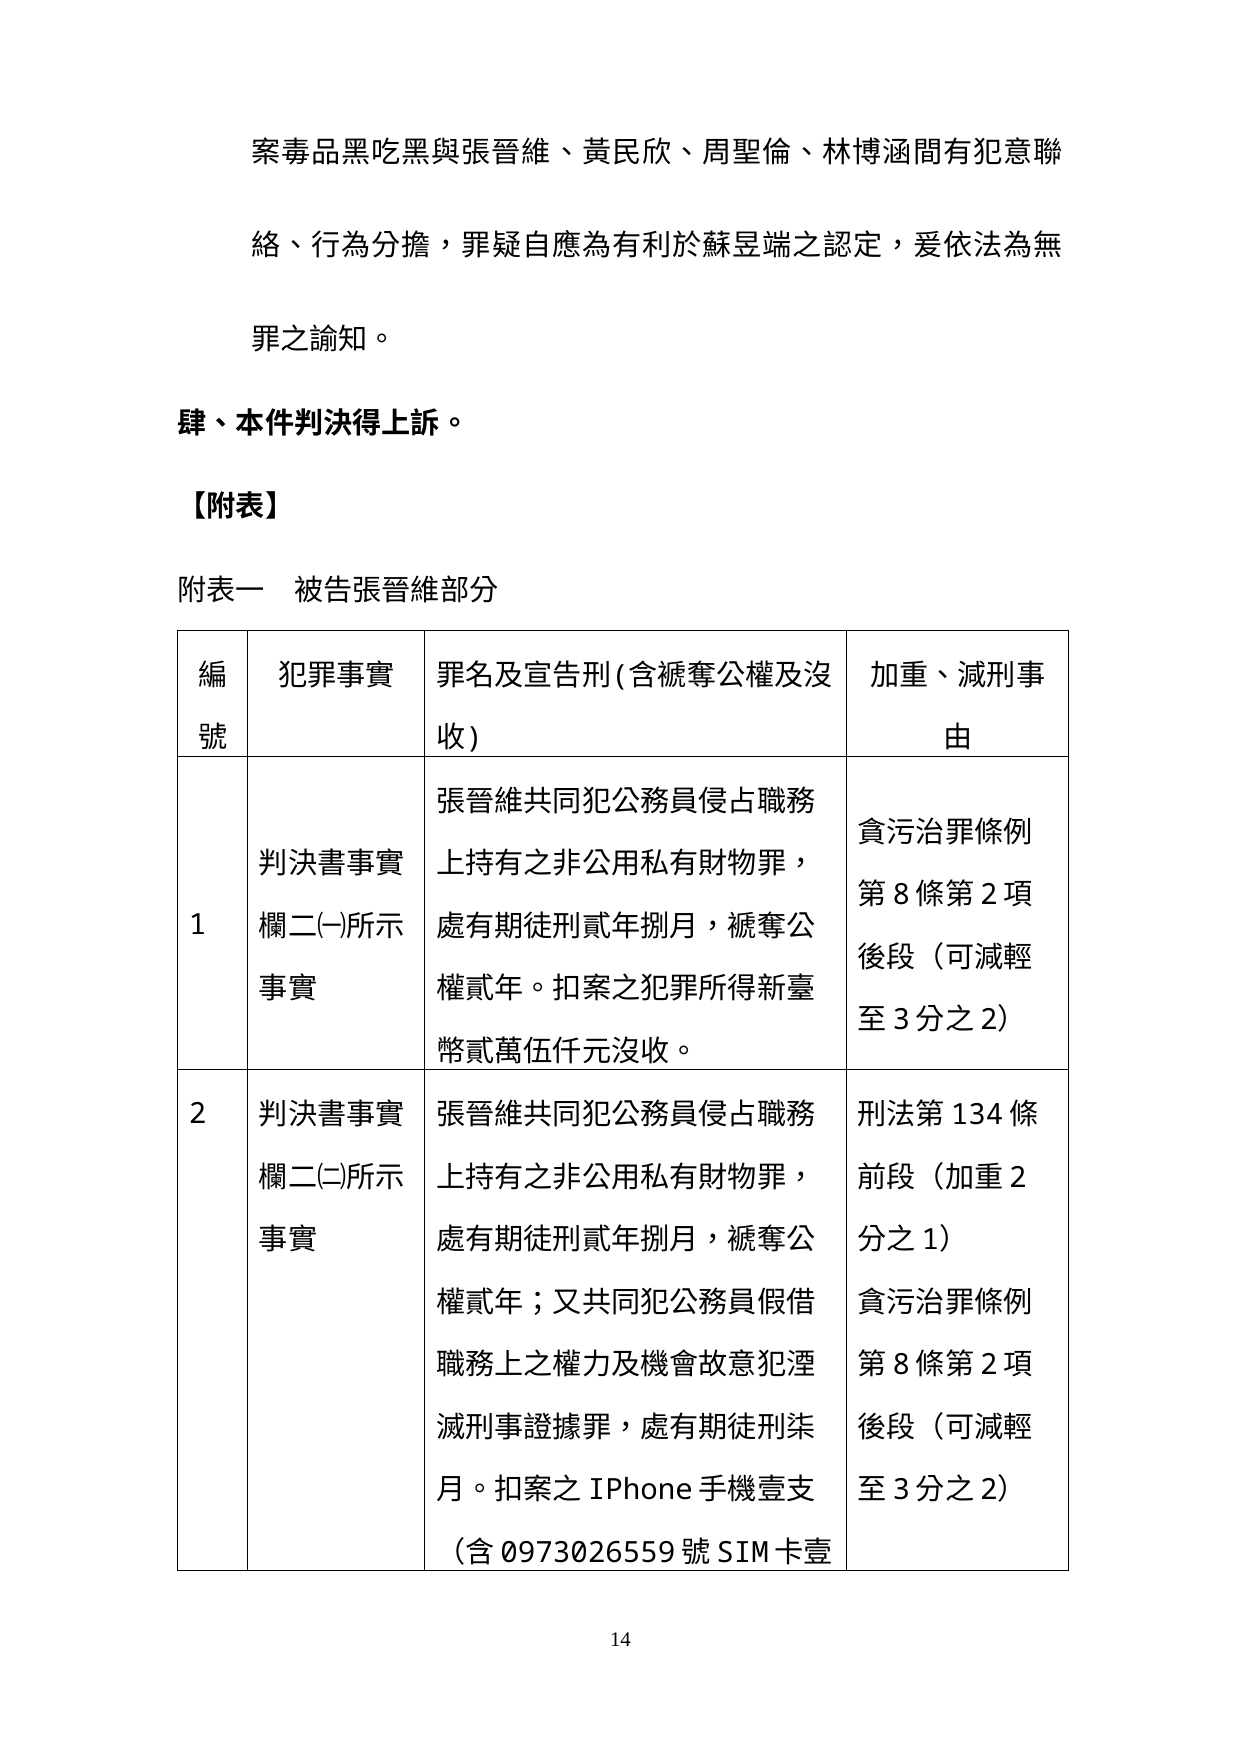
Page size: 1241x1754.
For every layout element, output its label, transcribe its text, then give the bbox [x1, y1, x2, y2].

table_cell 張晉維共同犯公務員侵占職務上持有之非公用私有財物罪，處有期徒刑貳年捌月，褫奪公權貳年。扣案之犯罪所得新臺幣貳萬伍仟元沒收。 [425, 757, 846, 1069]
table_cell 刑法第134條前段（加重2分之1） 貪污治罪條例第8條第2項後段（可減輕至3分之2） [847, 1070, 1068, 1570]
table_cell 判決書事實欄二㈠所示事實 [248, 757, 424, 1069]
table_header 加重、減刑事由 [847, 631, 1068, 756]
text 附表一 被告張晉維部分 [177, 546, 1063, 608]
table_header 罪名及宣告刑(含褫奪公權及沒收) [425, 631, 846, 756]
table_cell 1 [178, 757, 247, 1069]
table_cell 張晉維共同犯公務員侵占職務上持有之非公用私有財物罪，處有期徒刑貳年捌月，褫奪公權貳年；又共同犯公務員假借職務上之權力及機會故意犯湮滅刑事證據罪，處有期徒刑柒月。扣案之IPhone手機壹支（含0973026559號SIM卡壹 [425, 1070, 846, 1570]
table_cell 判決書事實欄二㈡所示事實 [248, 1070, 424, 1570]
table_header 編號 [178, 631, 247, 756]
table_header 犯罪事實 [248, 631, 424, 756]
text 【附表】 [177, 462, 1063, 525]
text 檢察官雖認被告蘇昱端有與被告張晉維、黃民欣、周聖倫、林博涵參與判決書犯罪事實欄二㈡所示毒品黑吃黑案件，惟蘇昱端堅詞否認有此犯行，辯稱其僅係於案發時在黃民欣車內目睹被告林博涵調包毒品之過程，且並未提供裝有砂糖之夾鏈袋供林博涵調包毒品，雖案發後周聖倫有匯款5,000元給他，但其不欲收受，經詢明周聖倫係受張晉維指示匯款，其即欲返還該筆款項給張晉維，但遭張晉維所拒。經查，張晉維證稱在案發前，即在南榮所吸菸區與黃民欣、周聖倫、蘇昱端討論本案毒品黑吃黑相關事宜，但黃民欣、周聖倫及蘇昱端均否認此情，可見只有張晉維指證蘇昱端有參與討論毒品黑吃黑之情形，亦即此一情節僅有張晉維之單一指證，另蘇昱端雖在黃民欣車內全程目睹林博涵調包毒品之過程，但蘇昱端目睹過程之事，並無法逕行認定其主觀上有參與毒品黑吃黑之事，故本件蘇昱端主觀上是否有與張晉維、黃民欣、周聖倫、林博涵參與本件毒品黑吃黑之案件，只有張晉維、林博涵分別之單一指證，而其等之指證不能相互為補強證據，故在無其他補強證據之下，尚難僅憑張晉維、林博涵之單一指證證明蘇昱端就本案毒品黑吃黑案件主觀上與張晉維、黃民欣、周聖倫、林博涵有何犯意聯絡。再者，林博涵雖指證蘇昱端在黃民欣車內有拿含有砂糖之夾鏈袋供其調包毒品並詢問是否需要幫忙，惟當時張晉維返回南榮所，黃民欣、周聖倫兩人係在車外抽菸，車內只有林博涵、蘇昱端二人，蘇昱端否認有提供夾鏈袋給林博涵之事，故蘇昱端是否有提供夾鏈袋給林博涵之事，僅有林博涵知悉，僅憑其一人之指證，在缺乏補強證據之下，無從逕認蘇昱端於客觀上就本案毒品黑吃黑與張晉維、黃民欣、周聖倫、林博涵等有行為之分擔。綜上，既然檢察官提出之證據尚難證明蘇昱端就本案毒品黑吃黑與張晉維、黃民欣、周聖倫、林博涵間有犯意聯絡、行為分擔，罪疑自應為有利於蘇昱端之認定，爰依法為無罪之諭知。 [251, 108, 1063, 358]
table_cell 貪污治罪條例第8條第2項後段（可減輕至3分之2） [847, 757, 1068, 1069]
text 肆、本件判決得上訴。 [177, 379, 1063, 441]
table_cell 2 [178, 1070, 247, 1570]
